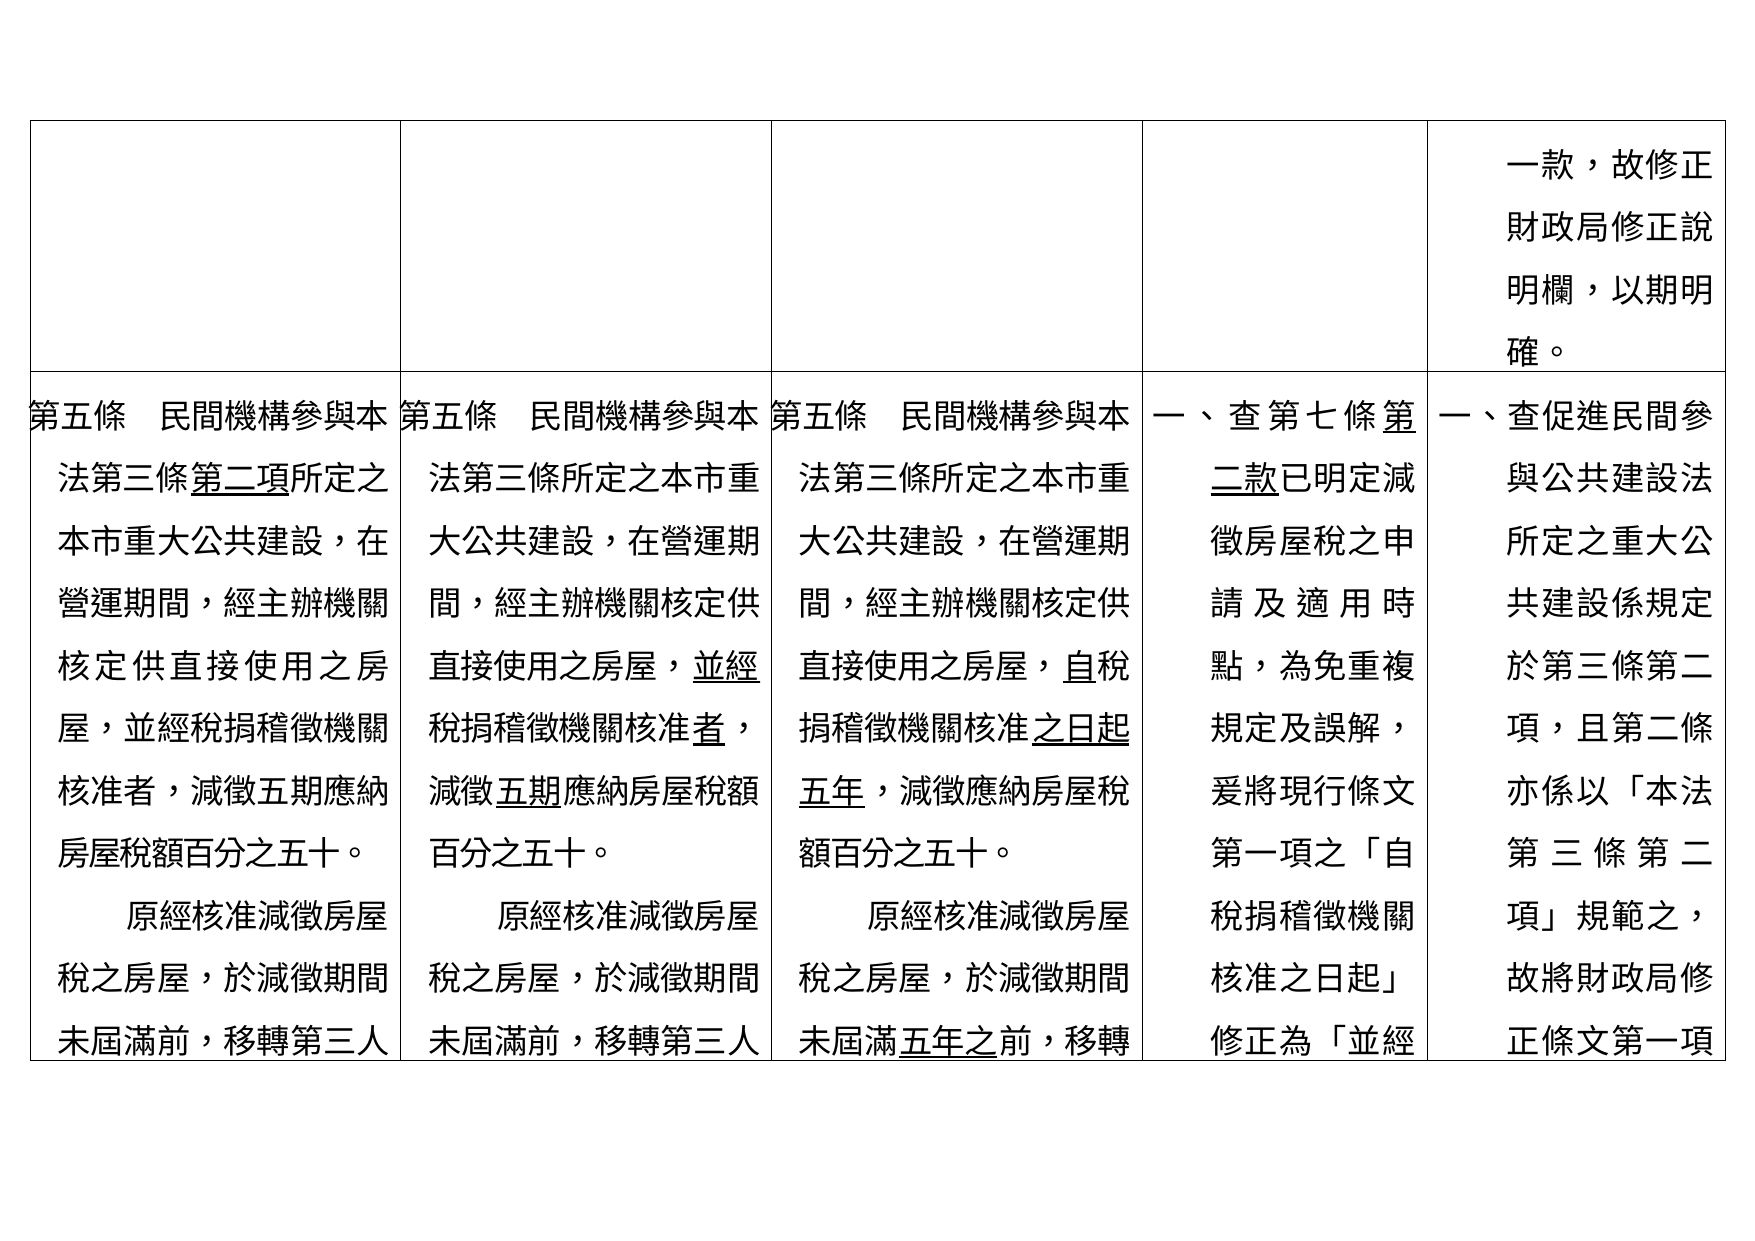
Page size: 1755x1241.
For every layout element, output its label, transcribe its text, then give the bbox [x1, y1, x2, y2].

table_cell [1143, 121, 1427, 371]
table_cell [772, 121, 1142, 371]
table_cell 一款，故修正財政局修正說明欄，以期明確。 [1428, 121, 1725, 371]
table_cell [401, 121, 771, 371]
table_cell 第五條 民間機構參與本法第三條所定之本市重大公共建設，在營運期間，經主辦機關核定供直接使用之房屋，並經稅捐稽徵機關核准者，減徵五期應納房屋稅額百分之五十。 原經核准減徵房屋稅之房屋，於減徵期間未屆滿前，移轉第三人 [401, 372, 771, 1060]
table_cell 一、查第七條第二款已明定減徵房屋稅之申請及適用時點，為免重複規定及誤解，爰將現行條文第一項之「自稅捐稽徵機關核准之日起」修正為「並經 [1143, 372, 1427, 1060]
table_cell 一、查促進民間參與公共建設法所定之重大公共建設係規定於第三條第二項，且第二條亦係以「本法第三條第二項」規範之，故將財政局修正條文第一項 [1428, 372, 1725, 1060]
table_cell 第四條 民間機構參與本法第三條第二項所定之本市重大公共建設，在興建或營運期間，經主辦機關核定供直接使用之土地，並經稅捐稽徵機關核准者，免徵地價稅五年。 原經核准免徵地價稅之土地，於免徵期間未屆滿前，移轉第三人繼續興建或營運者，准予免徵至五年期滿為止。 [31, 121, 400, 371]
table_cell 第五條 民間機構參與本法第三條第二項所定之本市重大公共建設，在營運期間，經主辦機關核定供直接使用之房屋，並經稅捐稽徵機關核准者，減徵五期應納房屋稅額百分之五十。 原經核准減徵房屋稅之房屋，於減徵期間未屆滿前，移轉第三人繼續營運者，准予減徵至五期期滿為止。 [31, 372, 400, 1060]
table_cell 第五條 民間機構參與本法第三條所定之本市重大公共建設，在營運期間，經主辦機關核定供直接使用之房屋，自稅捐稽徵機關核准之日起五年，減徵應納房屋稅額百分之五十。 原經核准減徵房屋稅之房屋，於減徵期間未屆滿五年之前，移轉 [772, 372, 1142, 1060]
